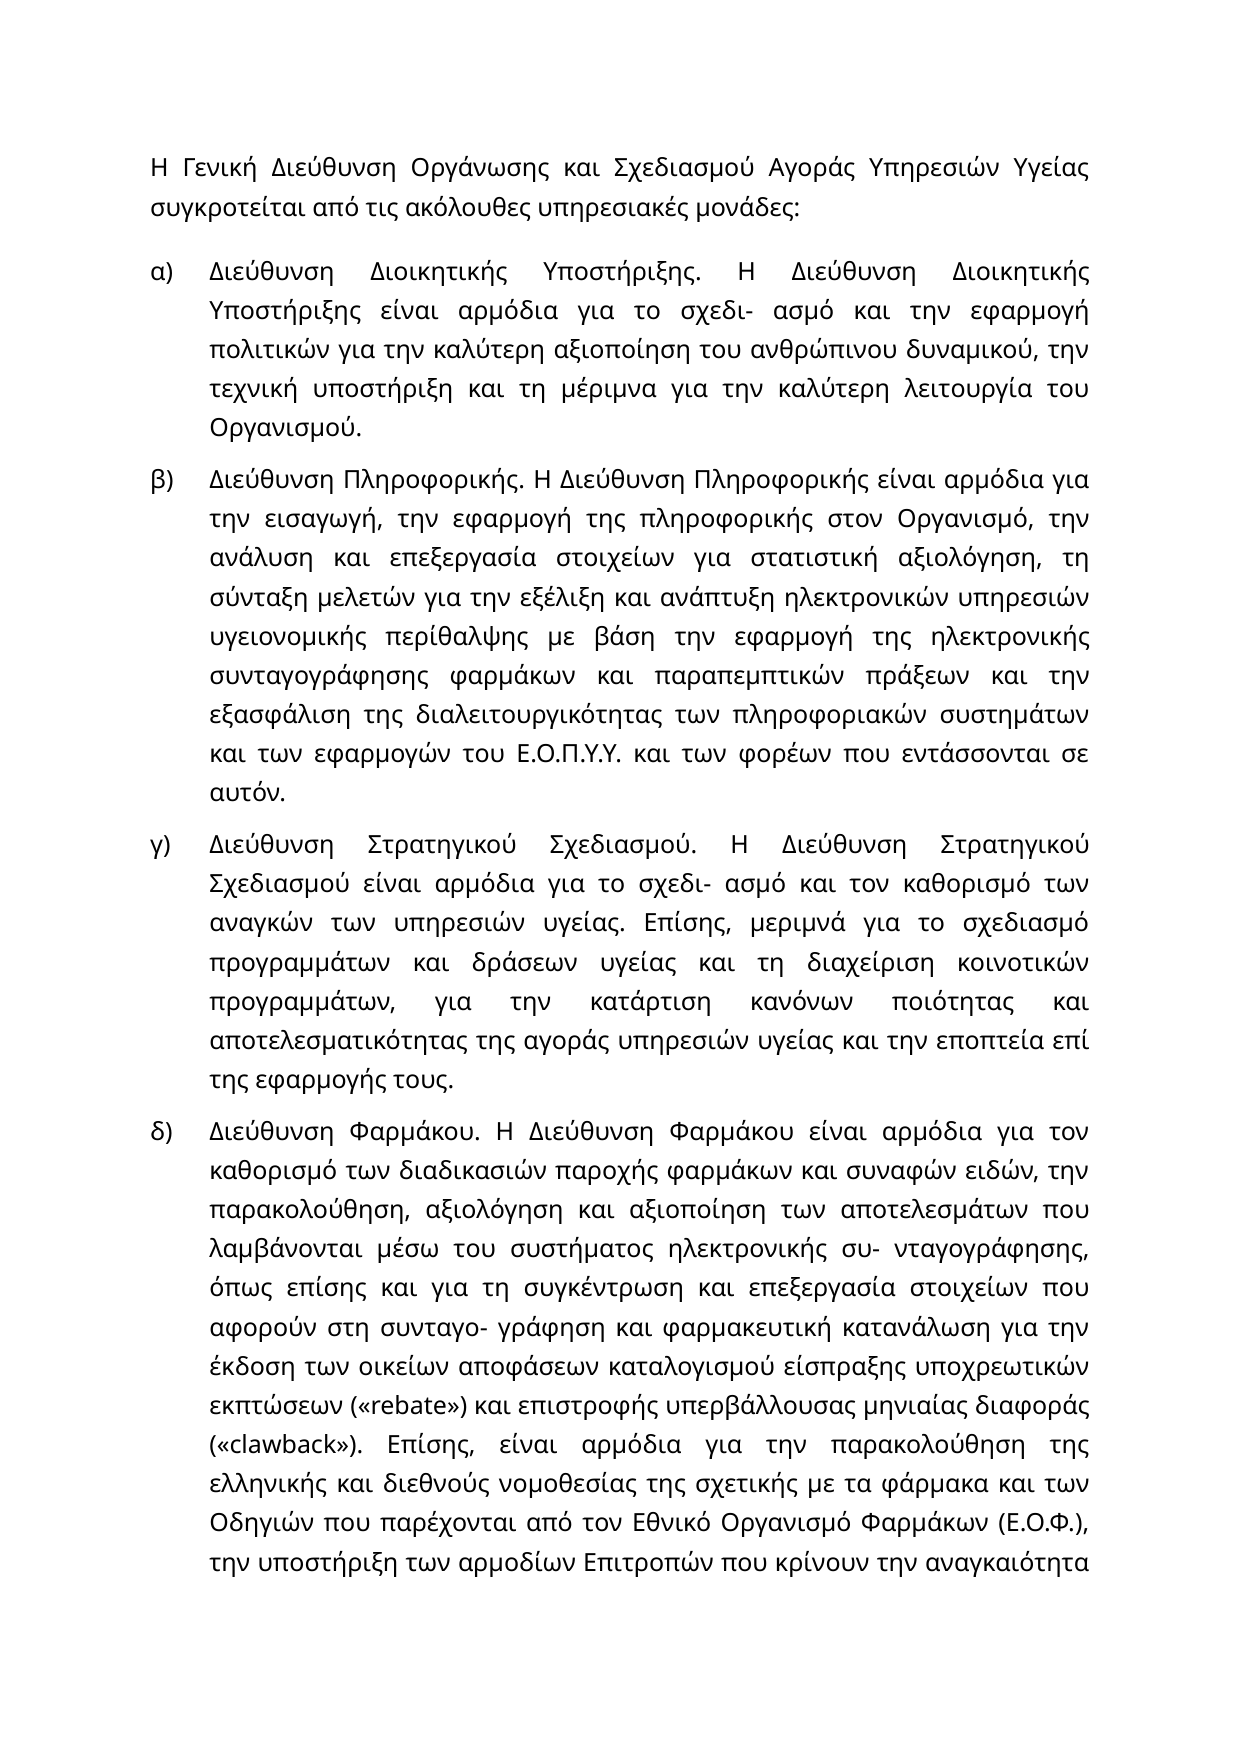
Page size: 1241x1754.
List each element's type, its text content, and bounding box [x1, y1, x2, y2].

list β) Διεύθυνση Πληροφορικής. Η Διεύθυνση Πληροφορικής είναι αρμόδια για την εισαγωγή, την εφαρμογή της πληροφορικής στον Οργανισμό, την ανάλυση και επεξεργασία στοιχείων για στατιστική αξιολόγηση, τη σύνταξη μελετών για την εξέλιξη και ανάπτυξη ηλεκτρονικών υπηρεσιών υγειονομικής περίθαλψης με βάση την εφαρμογή της ηλεκτρονικής συνταγογράφησης φαρμάκων και παραπεμπτικών πράξεων και την εξασφάλιση της διαλειτουργικότητας των πληροφοριακών συστημάτων και των εφαρμογών του Ε.Ο.Π.Υ.Υ. και των φορέων που εντάσσονται σε αυτόν. [150, 462, 1090, 809]
list α) Διεύθυνση Διοικητικής Υποστήριξης. Η Διεύθυνση Διοικητικής Υποστήριξης είναι αρμόδια για το σχεδι- ασμό και την εφαρμογή πολιτικών για την καλύτερη αξιοποίηση του ανθρώπινου δυναμικού, την τεχνική υποστήριξη και τη μέριμνα για την καλύτερη λειτουργία του Οργανισμού. [150, 253, 1090, 444]
list γ) Διεύθυνση Στρατηγικού Σχεδιασμού. Η Διεύθυνση Στρατηγικού Σχεδιασμού είναι αρμόδια για το σχεδι- ασμό και τον καθορισμό των αναγκών των υπηρεσιών υγείας. Επίσης, μεριμνά για το σχεδιασμό προγραμμάτων και δράσεων υγείας και τη διαχείριση κοινοτικών προγραμμάτων, για την κατάρτιση κανόνων ποιότητας και αποτελεσματικότητας της αγοράς υπηρεσιών υγείας και την εποπτεία επί της εφαρμογής τους. [150, 827, 1090, 1096]
list δ) Διεύθυνση Φαρμάκου. Η Διεύθυνση Φαρμάκου είναι αρμόδια για τον καθορισμό των διαδικασιών παροχής φαρμάκων και συναφών ειδών, την παρακολούθηση, αξιολόγηση και αξιοποίηση των αποτελεσμάτων που λαμβάνονται μέσω του συστήματος ηλεκτρονικής συ- νταγογράφησης, όπως επίσης και για τη συγκέντρωση και επεξεργασία στοιχείων που αφορούν στη συνταγο- γράφηση και φαρμακευτική κατανάλωση για την έκδοση των οικείων αποφάσεων καταλογισμού είσπραξης υποχρεωτικών εκπτώσεων («rebate») και επιστροφής υπερβάλλουσας μηνιαίας διαφοράς («clawback»). Επίσης, είναι αρμόδια για την παρακολούθηση της ελληνικής και διεθνούς νομοθεσίας της σχετικής με τα φάρμακα και των Οδηγιών που παρέχονται από τον Εθνικό Οργανισμό Φαρμάκων (Ε.Ο.Φ.), την υποστήριξη των αρμοδίων Επιτροπών που κρίνουν την αναγκαιότητα [150, 1113, 1090, 1578]
text Η Γενική Διεύθυνση Οργάνωσης και Σχεδιασμού Αγοράς Υπηρεσιών Υγείας συγκροτείται από τις ακόλουθες υπηρεσιακές μονάδες: [150, 150, 1090, 223]
